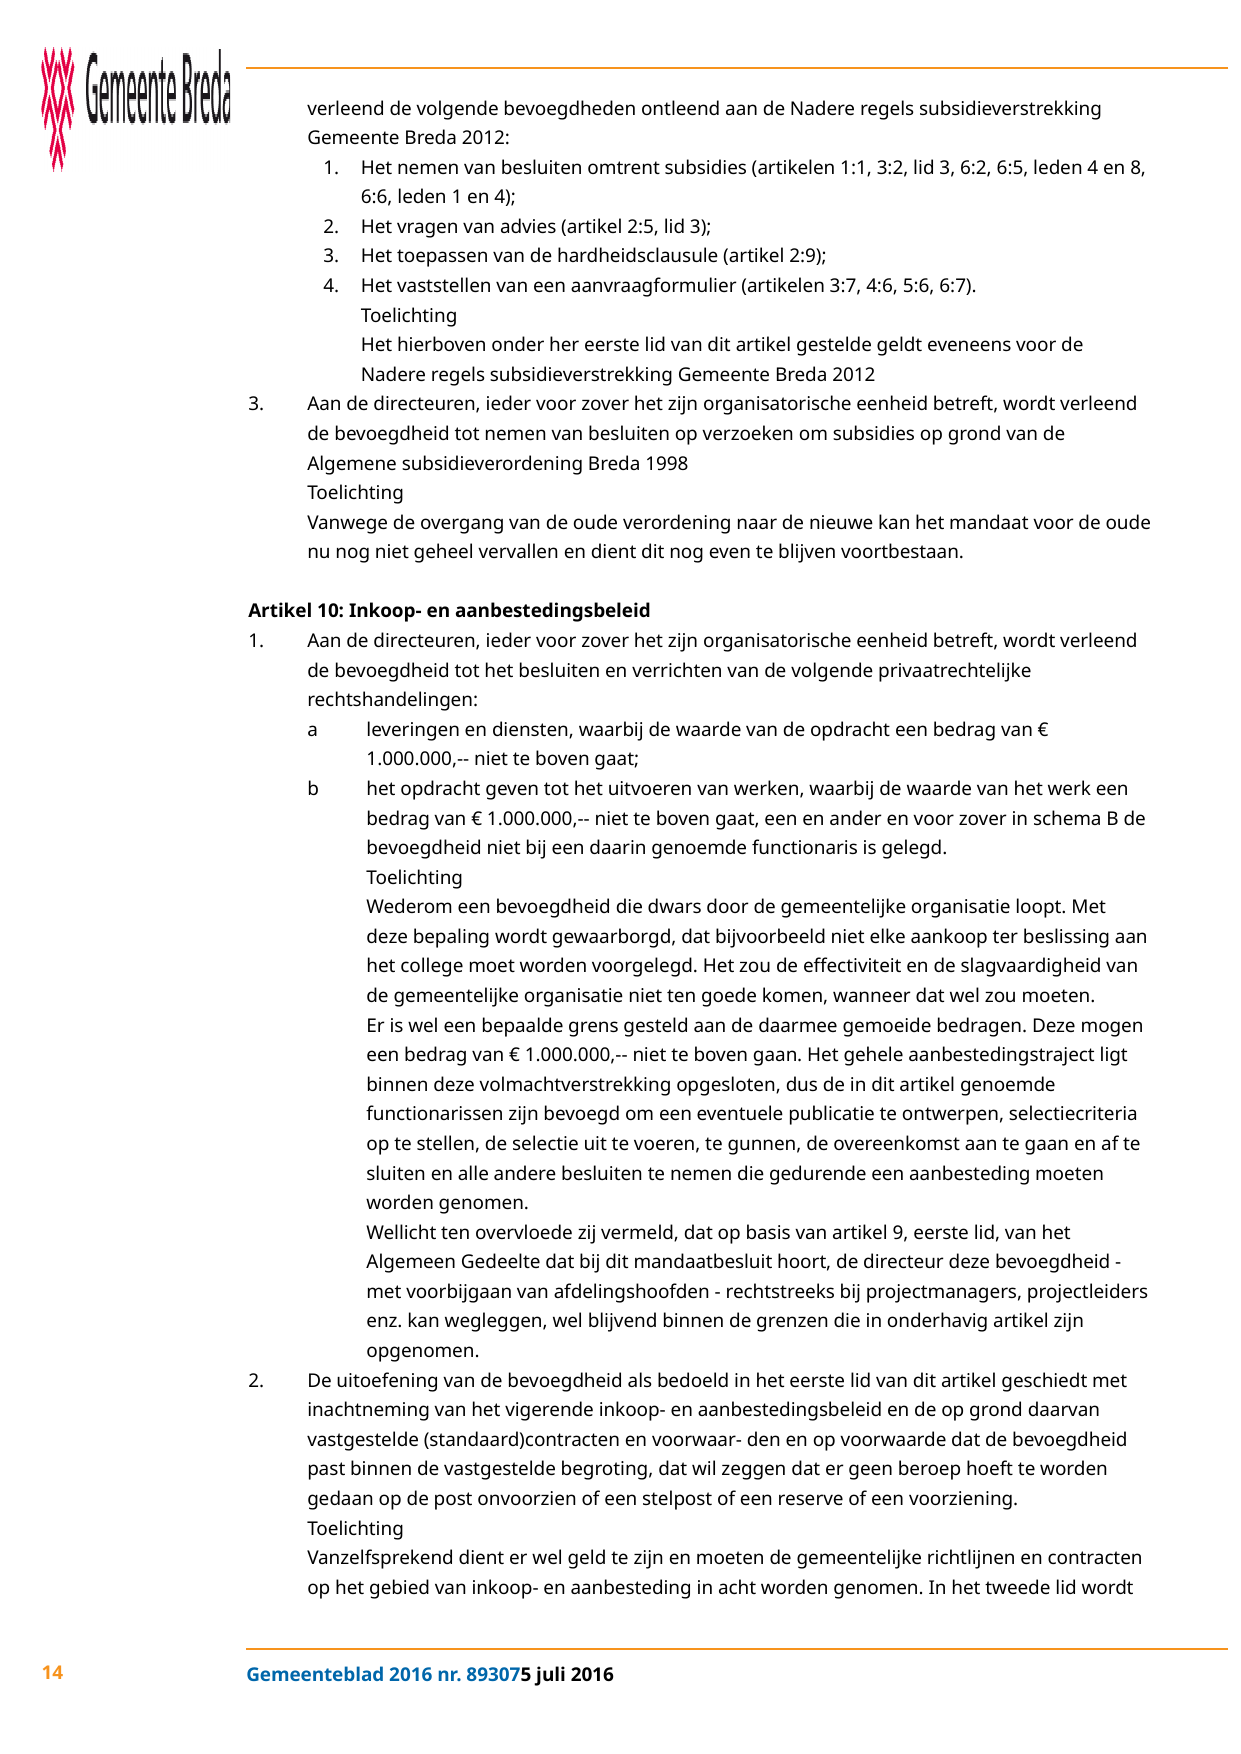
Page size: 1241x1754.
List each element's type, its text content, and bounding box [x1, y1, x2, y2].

list Het nemen van besluiten omtrent subsidies (artikelen 1:1, 3:2, lid 3, 6:2, 6:5, leden 4 en 8, 6:6, leden 1 en 4); [323, 154, 1152, 209]
list Aan de directeuren, ieder voor zover het zijn organisatorische eenheid betreft, wordt verleend de bevoegdheid tot nemen van besluiten op verzoeken om subsidies op grond van de Algemene subsidieverordening Breda 1998 [248, 391, 1152, 476]
list Het toepassen van de hardheidsclausule (artikel 2:9); [323, 243, 1152, 268]
list Wellicht ten overvloede zij vermeld, dat op basis van artikel 9, eerste lid, van het Algemeen Gedeelte dat bij dit mandaatbesluit hoort, de directeur deze bevoegdheid - met voorbijgaan van afdelingshoofden - rechtstreeks bij projectmanagers, projectleiders enz. kan wegleggen, wel blijvend binnen de grenzen die in onderhavig artikel zijn opgenomen. [307, 1219, 1152, 1363]
list De uitoefening van de bevoegdheid als bedoeld in het eerste lid van dit artikel geschiedt met inachtneming van het vigerende inkoop- en aanbestedingsbeleid en de op grond daarvan vastgestelde (standaard)contracten en voorwaar- den en op voorwaarde dat de bevoegdheid past binnen de vastgestelde begroting, dat wil zeggen dat er geen beroep hoeft te worden gedaan op de post onvoorzien of een stelpost of een reserve of een voorziening. [248, 1367, 1152, 1511]
list Toelichting [248, 1515, 1152, 1541]
list Vanwege de overgang van de oude verordening naar de nieuwe kan het mandaat voor de oude nu nog niet geheel vervallen en dient dit nog even te blijven voortbestaan. [248, 509, 1152, 564]
text Artikel 10: Inkoop- en aanbestedingsbeleid [248, 598, 1152, 623]
picture [41, 47, 231, 172]
list verleend de volgende bevoegdheden ontleend aan de Nadere regels subsidieverstrekking Gemeente Breda 2012: [248, 95, 1152, 150]
list Er is wel een bepaalde grens gesteld aan de daarmee gemoeide bedragen. Deze mogen een bedrag van € 1.000.000,-- niet te boven gaan. Het gehele aanbestedingstraject ligt binnen deze volmachtverstrekking opgesloten, dus de in dit artikel genoemde functionarissen zijn bevoegd om een eventuele publicatie te ontwerpen, selectiecriteria op te stellen, de selectie uit te voeren, te gunnen, de overeenkomst aan te gaan en af te sluiten en alle andere besluiten te nemen die gedurende een aanbesteding moeten worden genomen. [307, 1012, 1152, 1215]
list Toelichting [248, 479, 1152, 505]
list Het vragen van advies (artikel 2:5, lid 3); [323, 213, 1152, 239]
list Wederom een bevoegdheid die dwars door de gemeentelijke organisatie loopt. Met deze bepaling wordt gewaarborgd, dat bijvoorbeeld niet elke aankoop ter beslissing aan het college moet worden voorgelegd. Het zou de effectiviteit en de slagvaardigheid van de gemeentelijke organisatie niet ten goede komen, wanneer dat wel zou moeten. [307, 893, 1152, 1008]
list Vanzelfsprekend dient er wel geld te zijn en moeten de gemeentelijke richtlijnen en contracten op het gebied van inkoop- en aanbesteding in acht worden genomen. In het tweede lid wordt [248, 1544, 1152, 1600]
list Toelichting [307, 864, 1152, 890]
list het opdracht geven tot het uitvoeren van werken, waarbij de waarde van het werk een bedrag van € 1.000.000,-- niet te boven gaat, een en ander en voor zover in schema B de bevoegdheid niet bij een daarin genoemde functionaris is gelegd. [307, 775, 1152, 860]
list Aan de directeuren, ieder voor zover het zijn organisatorische eenheid betreft, wordt verleend de bevoegdheid tot het besluiten en verrichten van de volgende privaatrechtelijke rechtshandelingen: [248, 627, 1152, 712]
list Toelichting [323, 302, 1152, 328]
list Het hierboven onder her eerste lid van dit artikel gestelde geldt eveneens voor de Nadere regels subsidieverstrekking Gemeente Breda 2012 [323, 331, 1152, 387]
list Het vaststellen van een aanvraagformulier (artikelen 3:7, 4:6, 5:6, 6:7). [323, 272, 1152, 298]
list leveringen en diensten, waarbij de waarde van de opdracht een bedrag van € 1.000.000,-- niet te boven gaat; [307, 716, 1152, 771]
